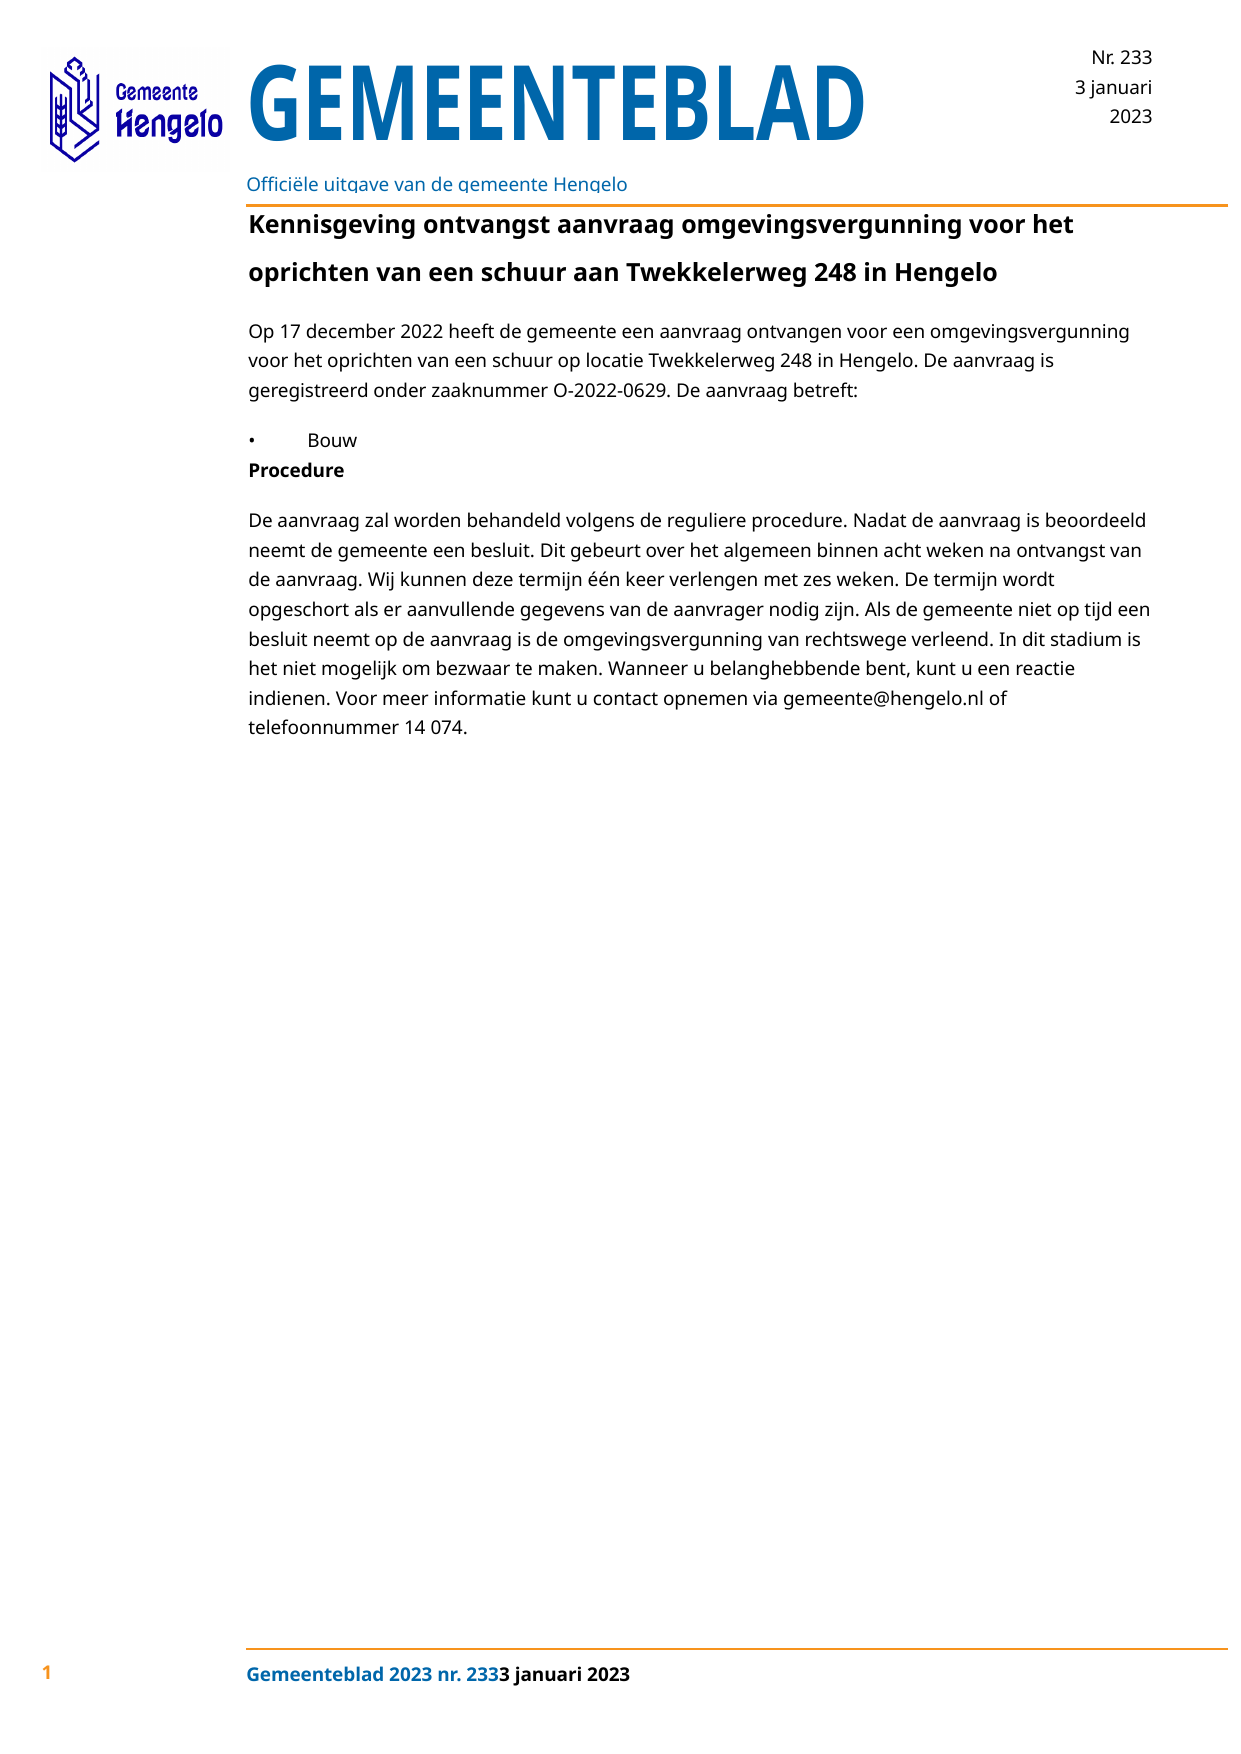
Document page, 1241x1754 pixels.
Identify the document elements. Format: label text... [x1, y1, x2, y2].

list Bouw [248, 427, 1152, 453]
text Kennisgeving ontvangst aanvraag omgevingsvergunning voor het oprichten van een schuur aan Twekkelerweg 248 in Hengelo [248, 207, 1152, 288]
text Op 17 december 2022 heeft de gemeente een aanvraag ontvangen voor een omgevingsvergunning voor het oprichten van een schuur op locatie Twekkelerweg 248 in Hengelo. De aanvraag is geregistreerd onder zaaknummer O-2022-0629. De aanvraag betreft: [248, 318, 1152, 403]
text De aanvraag zal worden behandeld volgens de reguliere procedure. Nadat de aanvraag is beoordeeld neemt de gemeente een besluit. Dit gebeurt over het algemeen binnen acht weken na ontvangst van de aanvraag. Wij kunnen deze termijn één keer verlengen met zes weken. De termijn wordt opgeschort als er aanvullende gegevens van de aanvrager nodig zijn. Als de gemeente niet op tijd een besluit neemt op de aanvraag is de omgevingsvergunning van rechtswege verleend. In dit stadium is het niet mogelijk om bezwaar te maken. Wanneer u belanghebbende bent, kunt u een reactie indienen. Voor meer informatie kunt u contact opnemen via gemeente@hengelo.nl of telefoonnummer 14 074. [248, 507, 1152, 740]
text Procedure [248, 457, 1152, 483]
picture [41, 47, 231, 172]
